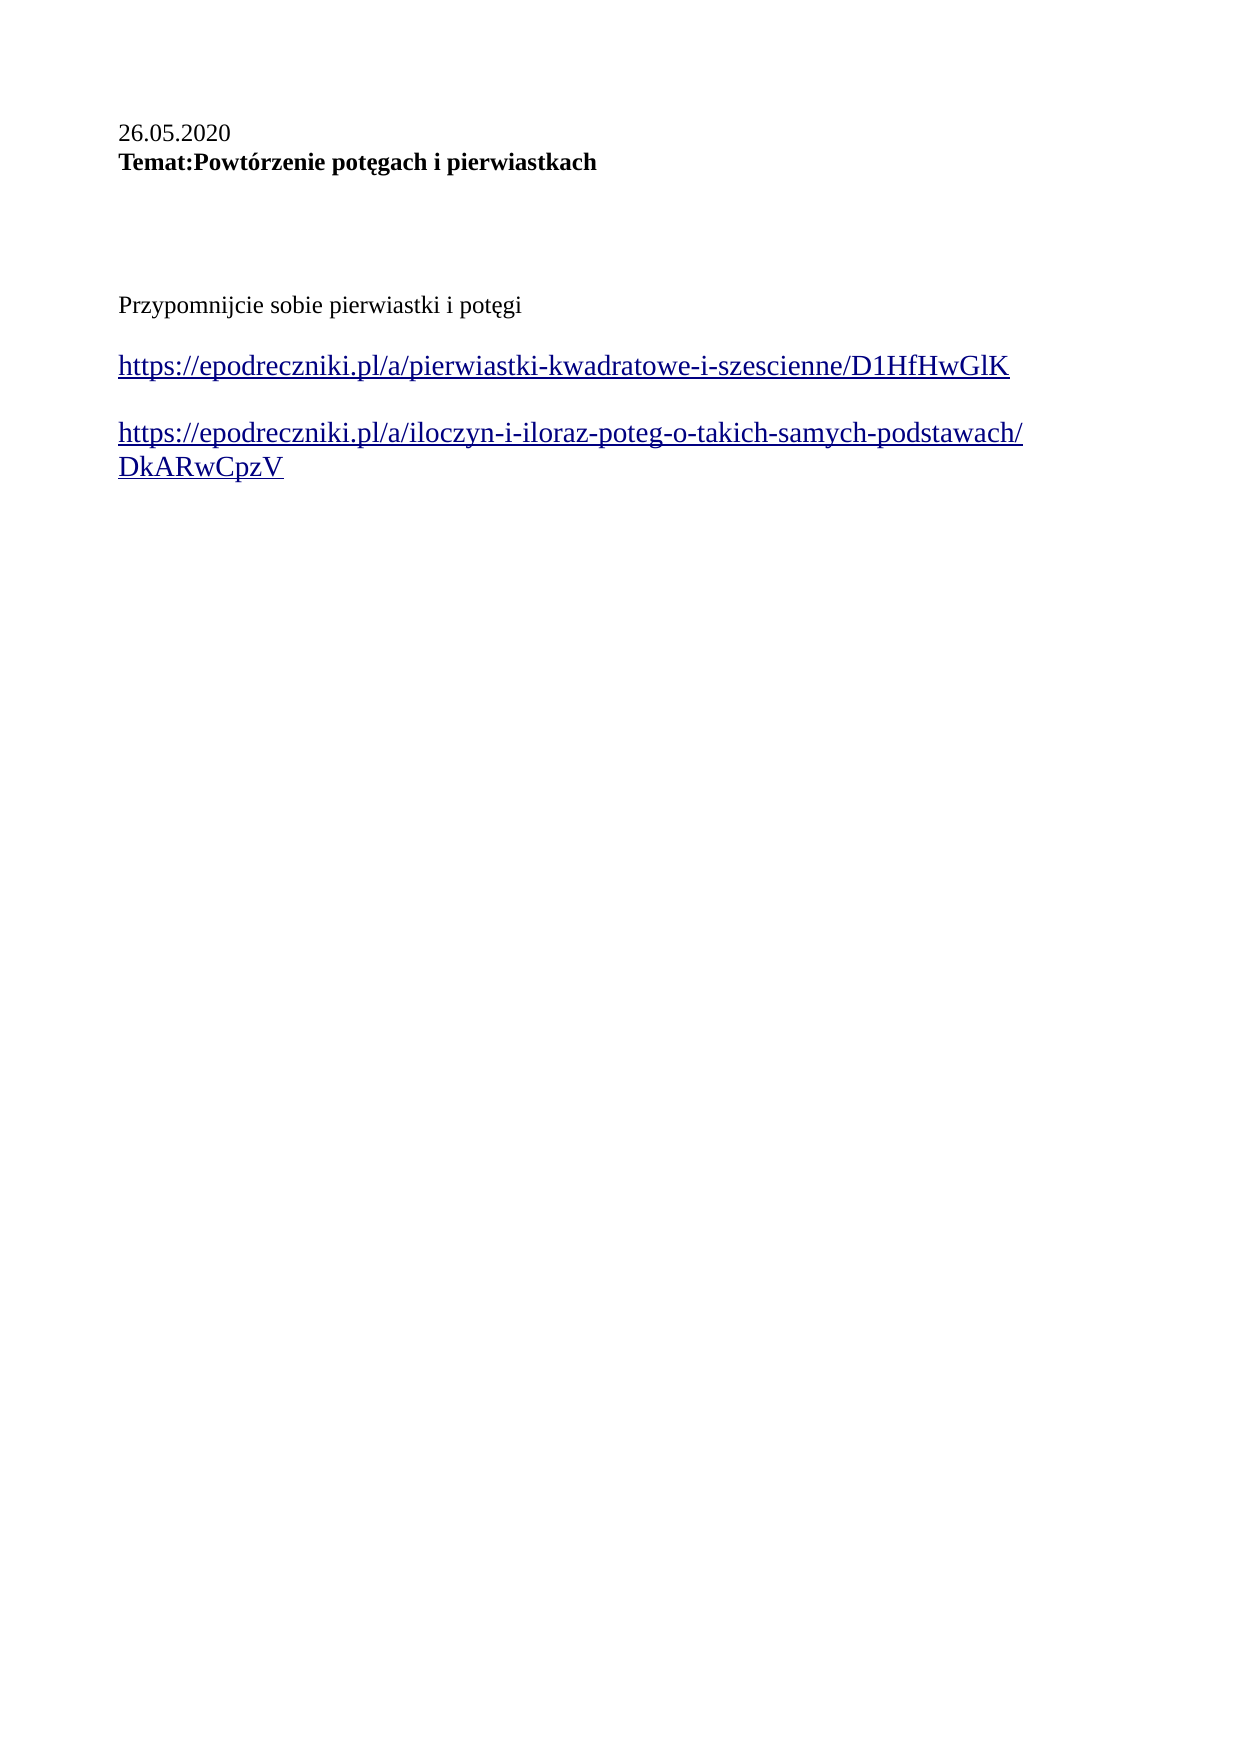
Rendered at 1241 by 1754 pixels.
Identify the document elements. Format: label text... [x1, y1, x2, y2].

text 26.05.2020 [118, 118, 1122, 147]
text https://epodreczniki.pl/a/pierwiastki-kwadratowe-i-szescienne/D1HfHwGlK [118, 348, 1122, 382]
text Przypomnijcie sobie pierwiastki i potęgi [118, 291, 1122, 319]
text https://epodreczniki.pl/a/iloczyn-i-iloraz-poteg-o-takich-samych-podstawach/DkARwCpzV [118, 415, 1122, 482]
text Temat:Powtórzenie potęgach i pierwiastkach [118, 147, 1122, 176]
